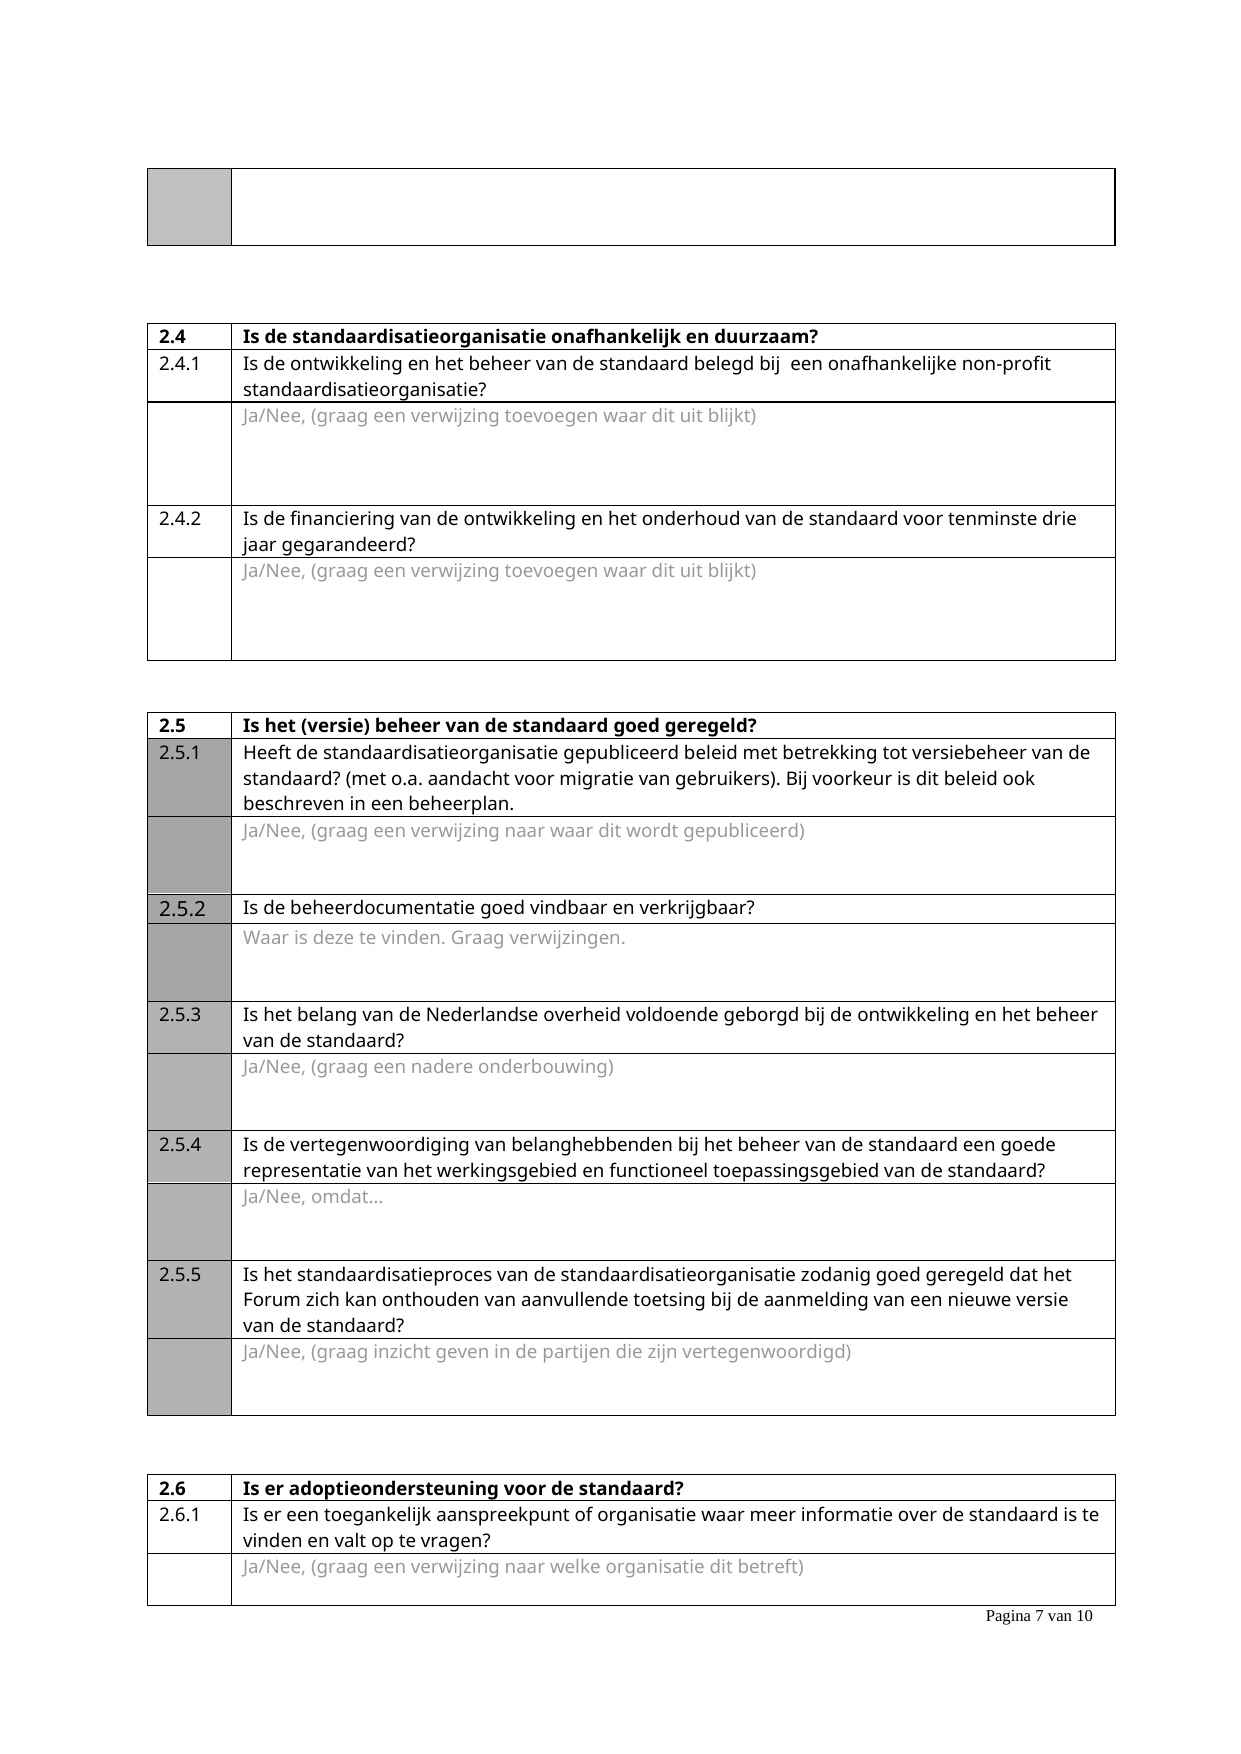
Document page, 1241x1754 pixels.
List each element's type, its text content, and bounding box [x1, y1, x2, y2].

table_cell Ja/Nee, (graag een verwijzing naar waar dit wordt gepubliceerd) [232, 817, 1115, 893]
table_cell Ja/Nee, omdat… [232, 1184, 1115, 1260]
table_header Is het (versie) beheer van de standaard goed geregeld? [232, 713, 1115, 738]
table_cell Is het standaardisatieproces van de standaardisatieorganisatie zodanig goed geregeld dat het Forum zich kan onthouden van aanvullende toetsing bij de aanmelding van een nieuwe versie van de standaard? [232, 1261, 1115, 1338]
table_cell Is de vertegenwoordiging van belanghebbenden bij het beheer van de standaard een goede representatie van het werkingsgebied en functioneel toepassingsgebied van de standaard? [232, 1131, 1115, 1182]
table_header 2.6 [148, 1475, 231, 1500]
table_cell Is het belang van de Nederlandse overheid voldoende geborgd bij de ontwikkeling en het beheer van de standaard? [232, 1002, 1115, 1053]
table_cell [148, 1554, 231, 1604]
table_cell Waar is deze te vinden. Graag verwijzingen. [232, 924, 1115, 1001]
table_cell Ja/Nee, (graag een verwijzing toevoegen waar dit uit blijkt) [232, 403, 1115, 504]
table_cell Is de beheerdocumentatie goed vindbaar en verkrijgbaar? [232, 895, 1115, 923]
table_cell Is de ontwikkeling en het beheer van de standaard belegd bij een onafhankelijke non-profit standaardisatieorganisatie? [232, 350, 1115, 401]
table_header 2.4 [148, 324, 231, 349]
table_header Is er adoptieondersteuning voor de standaard? [232, 1475, 1115, 1500]
table_header Is de standaardisatieorganisatie onafhankelijk en duurzaam? [232, 324, 1115, 349]
table_cell [148, 1054, 231, 1130]
table_header 2.5 [148, 713, 231, 738]
table_cell 2.5.2 [148, 895, 231, 923]
table_cell 2.4.1 [148, 350, 231, 401]
table_cell Ja/Nee, (graag een verwijzing naar welke organisatie dit betreft) [232, 1554, 1115, 1604]
table_cell 2.5.3 [148, 1002, 231, 1053]
table_cell 2.4.2 [148, 506, 231, 557]
table_cell Ja/Nee, (graag een nadere onderbouwing) [232, 1054, 1115, 1130]
table_cell Ja/Nee, (graag een verwijzing toevoegen waar dit uit blijkt) [232, 558, 1115, 660]
table_cell [148, 558, 231, 660]
table_cell [148, 1184, 231, 1260]
table_cell 2.5.1 [148, 739, 231, 816]
table_cell [148, 403, 231, 504]
table_cell Heeft de standaardisatieorganisatie gepubliceerd beleid met betrekking tot versiebeheer van de standaard? (met o.a. aandacht voor migratie van gebruikers). Bij voorkeur is dit beleid ook beschreven in een beheerplan. [232, 739, 1115, 816]
table_cell Ja/Nee, (graag inzicht geven in de partijen die zijn vertegenwoordigd) [232, 1339, 1115, 1415]
table_cell [232, 169, 1114, 245]
table_cell Is er een toegankelijk aanspreekpunt of organisatie waar meer informatie over de standaard is te vinden en valt op te vragen? [232, 1501, 1115, 1552]
table_cell [148, 817, 231, 893]
table_cell 2.6.1 [148, 1501, 231, 1552]
table_cell [148, 924, 231, 1001]
table_cell [148, 1339, 231, 1415]
table_cell 2.5.5 [148, 1261, 231, 1338]
table_cell 2.5.4 [148, 1131, 231, 1182]
table_cell [148, 169, 231, 245]
table_cell Is de financiering van de ontwikkeling en het onderhoud van de standaard voor tenminste drie jaar gegarandeerd? [232, 506, 1115, 557]
